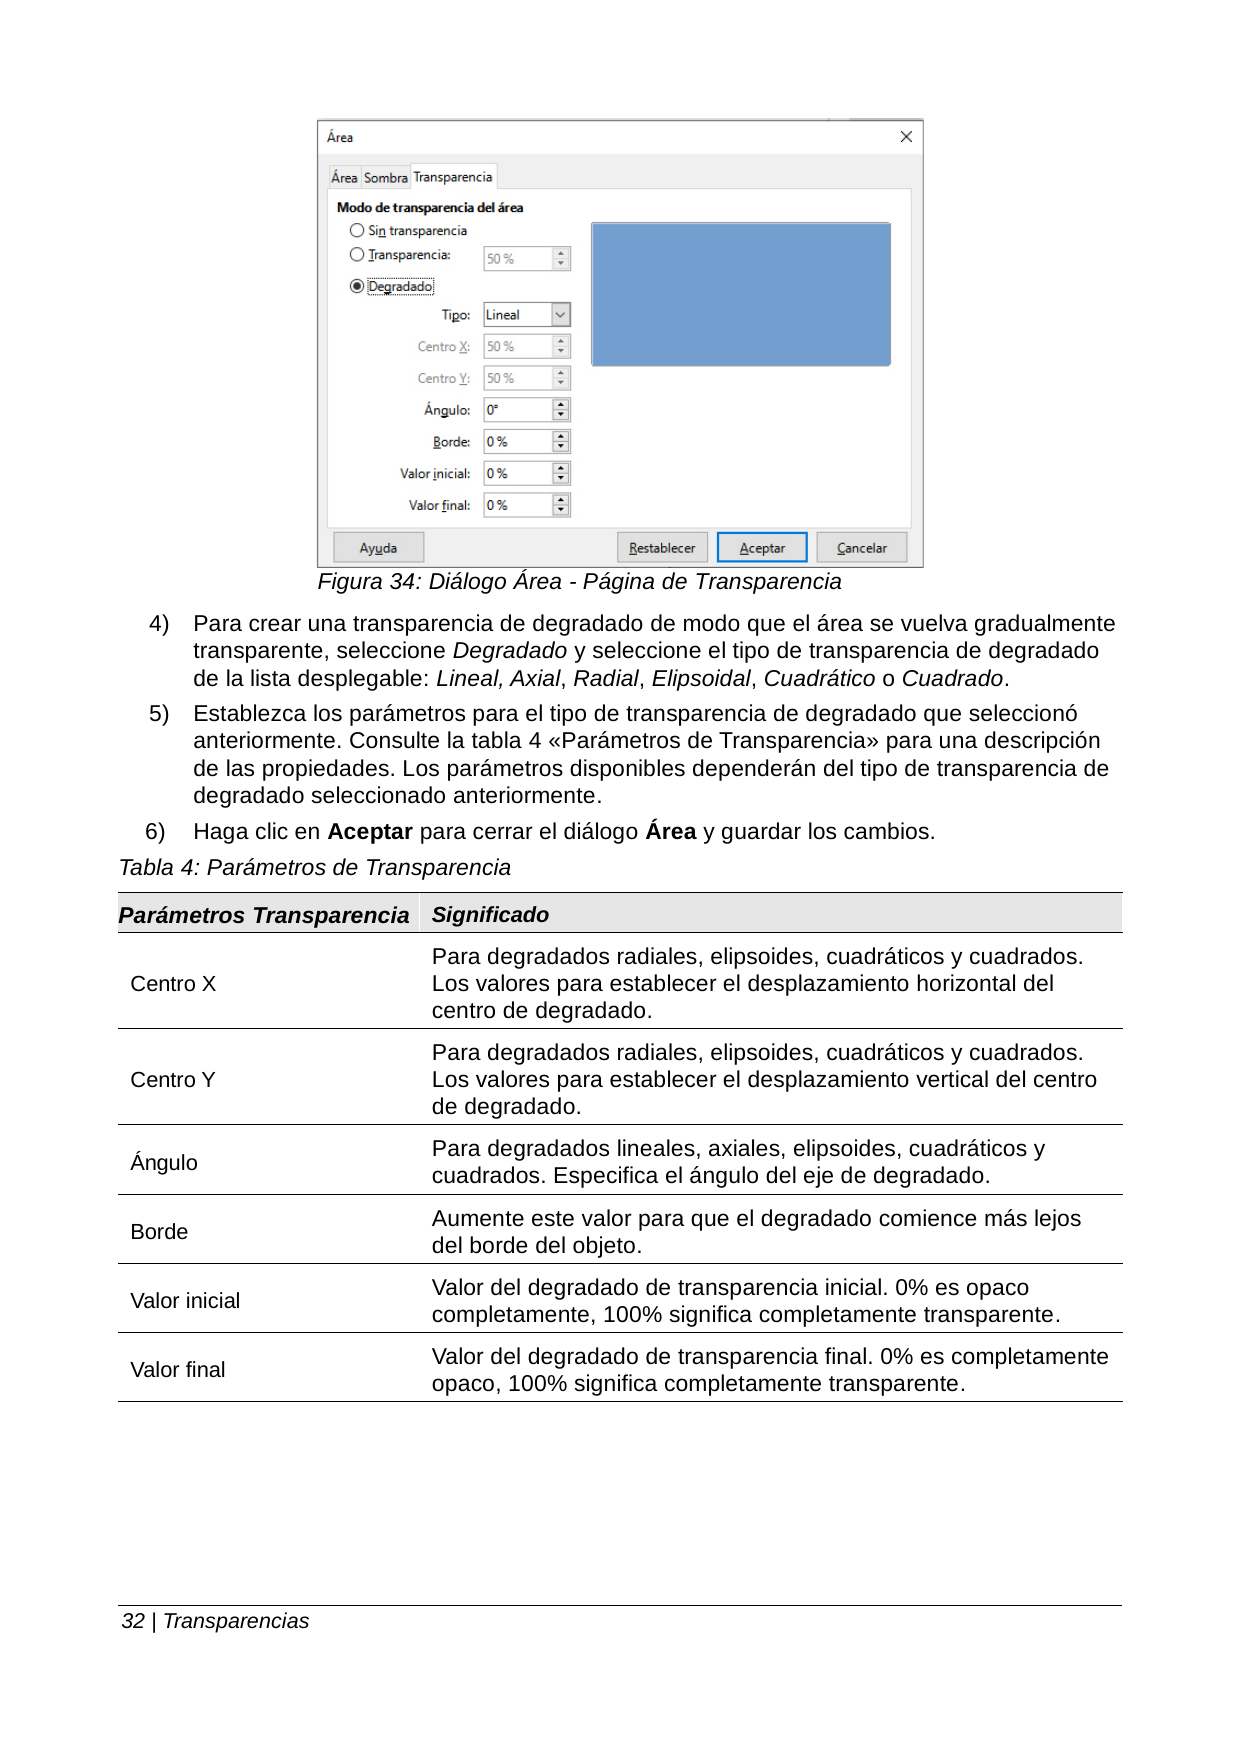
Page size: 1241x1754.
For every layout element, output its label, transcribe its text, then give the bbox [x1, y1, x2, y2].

table_cell Ángulo [118, 1125, 419, 1193]
table_cell Centro Y [118, 1029, 419, 1124]
table_cell Aumente este valor para que el degradado comience más lejos del borde del objeto. [420, 1195, 1122, 1263]
table_header Parámetros Transparencia [118, 893, 419, 932]
table_cell Centro X [118, 933, 419, 1028]
text Tabla 4: Parámetros de Transparencia [118, 853, 1122, 880]
table_cell Valor del degradado de transparencia final. 0% es completamente opaco, 100% significa completamente transparente. [420, 1333, 1122, 1401]
table_cell Para degradados lineales, axiales, elipsoides, cuadráticos y cuadrados. Especifica el ángulo del eje de degradado. [420, 1125, 1122, 1193]
picture [316, 118, 924, 568]
table_cell Borde [118, 1195, 419, 1263]
list Para crear una transparencia de degradado de modo que el área se vuelva gradualmente transparente, seleccione Degradado y seleccione el tipo de transparencia de degradado de la lista desplegable: Lineal, Axial, Radial, Elipsoidal, Cuadrático o Cuadrado. [169, 610, 1122, 691]
list Establezca los parámetros para el tipo de transparencia de degradado que seleccionó anteriormente. Consulte la tabla 4 «Parámetros de Transparencia» para una descripción de las propiedades. Los parámetros disponibles dependerán del tipo de transparencia de degradado seleccionado anteriormente. [169, 700, 1122, 808]
table_header Significado [420, 893, 1122, 932]
table_cell Valor del degradado de transparencia inicial. 0% es opaco completamente, 100% significa completamente transparente. [420, 1264, 1122, 1332]
table_cell Para degradados radiales, elipsoides, cuadráticos y cuadrados. Los valores para establecer el desplazamiento horizontal del centro de degradado. [420, 933, 1122, 1028]
list Haga clic en Aceptar para cerrar el diálogo Área y guardar los cambios. [165, 817, 1122, 844]
table_cell Valor inicial [118, 1264, 419, 1332]
table_cell Valor final [118, 1333, 419, 1401]
text Figura 34: Diálogo Área - Página de Transparencia [317, 568, 923, 594]
table_cell Para degradados radiales, elipsoides, cuadráticos y cuadrados. Los valores para establecer el desplazamiento vertical del centro de degradado. [420, 1029, 1122, 1124]
